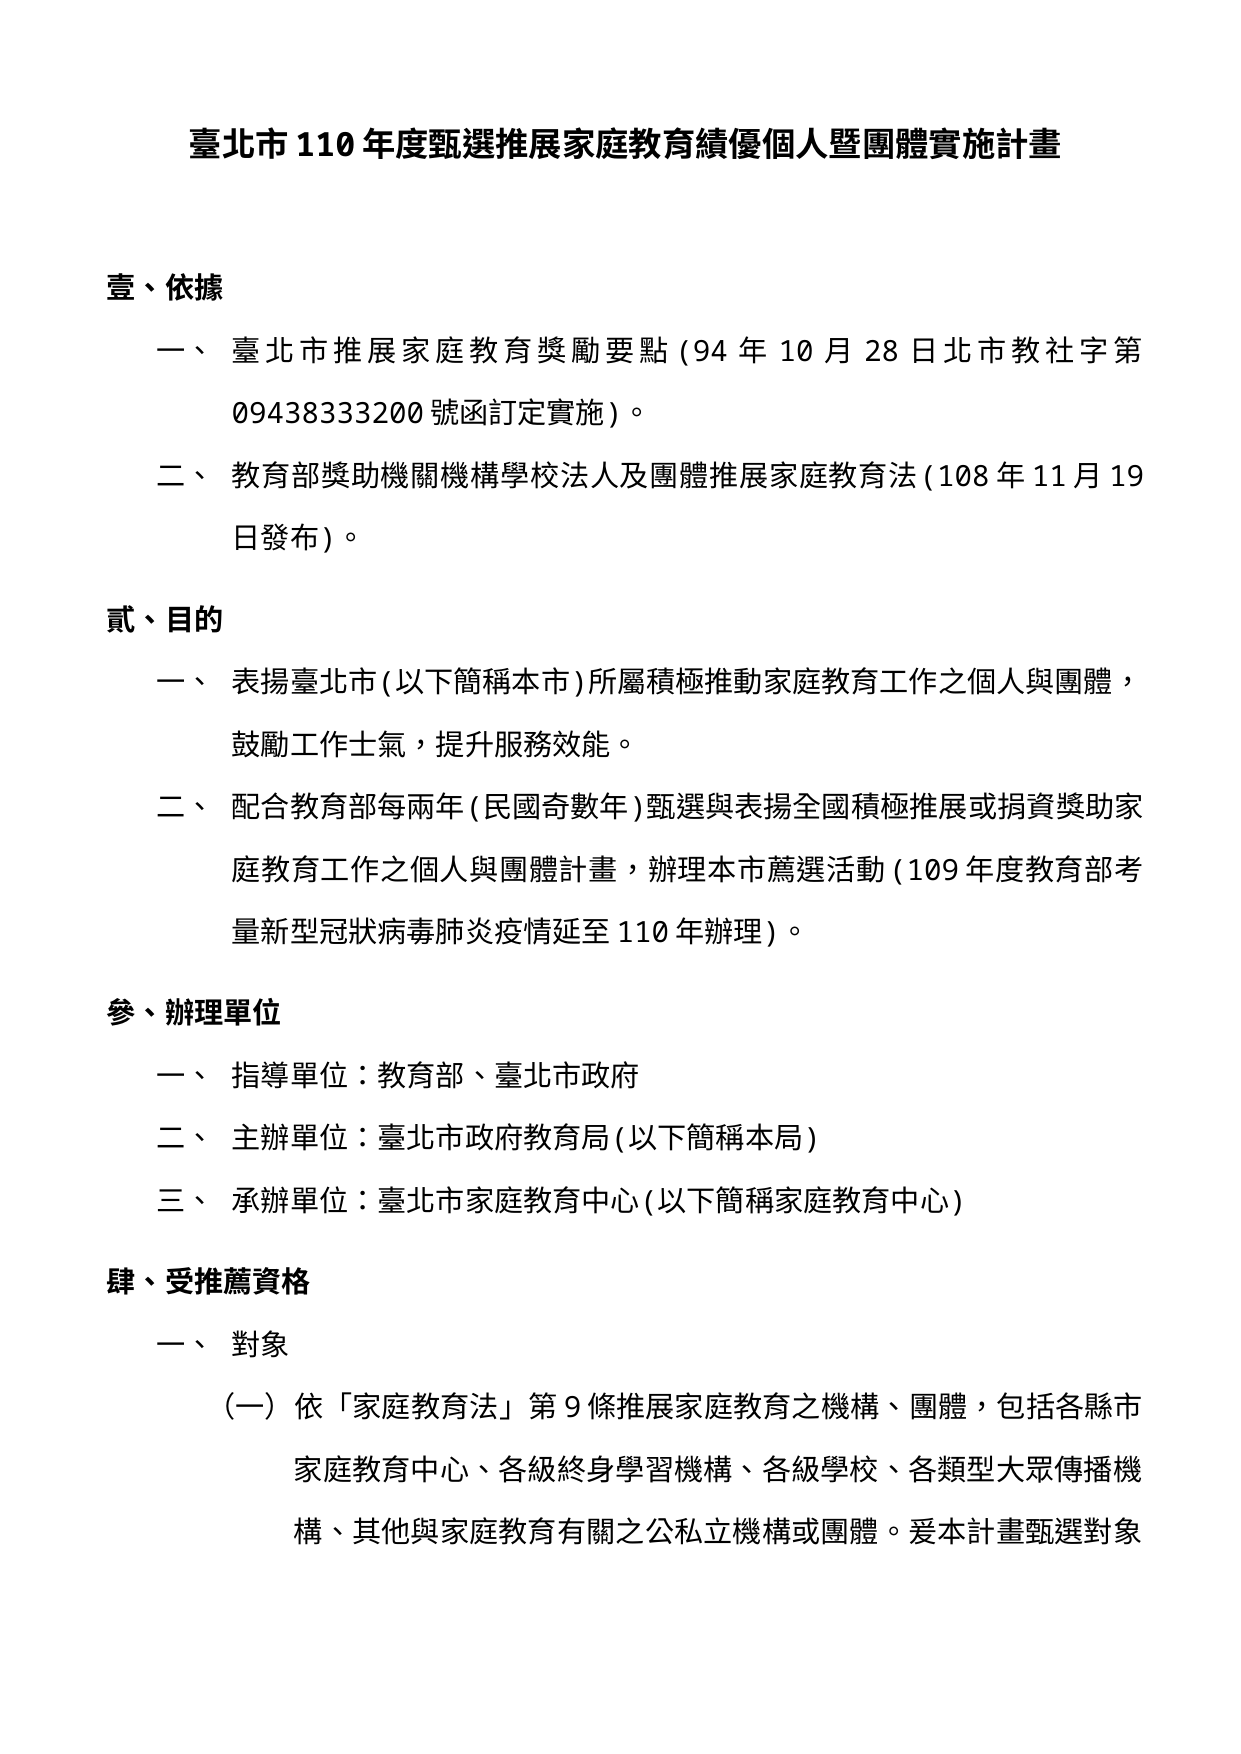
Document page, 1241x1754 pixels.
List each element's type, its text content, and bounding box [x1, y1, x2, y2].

text 參、辦理單位 [106, 969, 1144, 1032]
text 壹、依據 [106, 244, 1144, 307]
list 承辦單位：臺北市家庭教育中心(以下簡稱家庭教育中心) [156, 1157, 1144, 1219]
list 對象 [156, 1301, 1144, 1363]
list 教育部獎助機關機構學校法人及團體推展家庭教育法(108年11月19日發布)。 [156, 432, 1144, 557]
list 主辦單位：臺北市政府教育局(以下簡稱本局) [156, 1094, 1144, 1157]
text 貳、目的 [106, 576, 1144, 638]
text （一）依「家庭教育法」第9條推展家庭教育之機構、團體，包括各縣市家庭教育中心、各級終身學習機構、各級學校、各類型大眾傳播機構、其他與家庭教育有關之公私立機構或團體。爰本計畫甄選對象 [206, 1363, 1144, 1551]
list 臺北市推展家庭教育獎勵要點(94年10月28日北市教社字第09438333200號函訂定實施)。 [156, 307, 1144, 432]
text 臺北市110年度甄選推展家庭教育績優個人暨團體實施計畫 [106, 101, 1144, 163]
list 表揚臺北市(以下簡稱本市)所屬積極推動家庭教育工作之個人與團體，鼓勵工作士氣，提升服務效能。 [156, 638, 1144, 763]
list 指導單位：教育部、臺北市政府 [156, 1032, 1144, 1094]
list 配合教育部每兩年(民國奇數年)甄選與表揚全國積極推展或捐資獎助家庭教育工作之個人與團體計畫，辦理本市薦選活動(109年度教育部考量新型冠狀病毒肺炎疫情延至110年辦理)。 [156, 763, 1144, 951]
text 肆、受推薦資格 [106, 1238, 1144, 1301]
